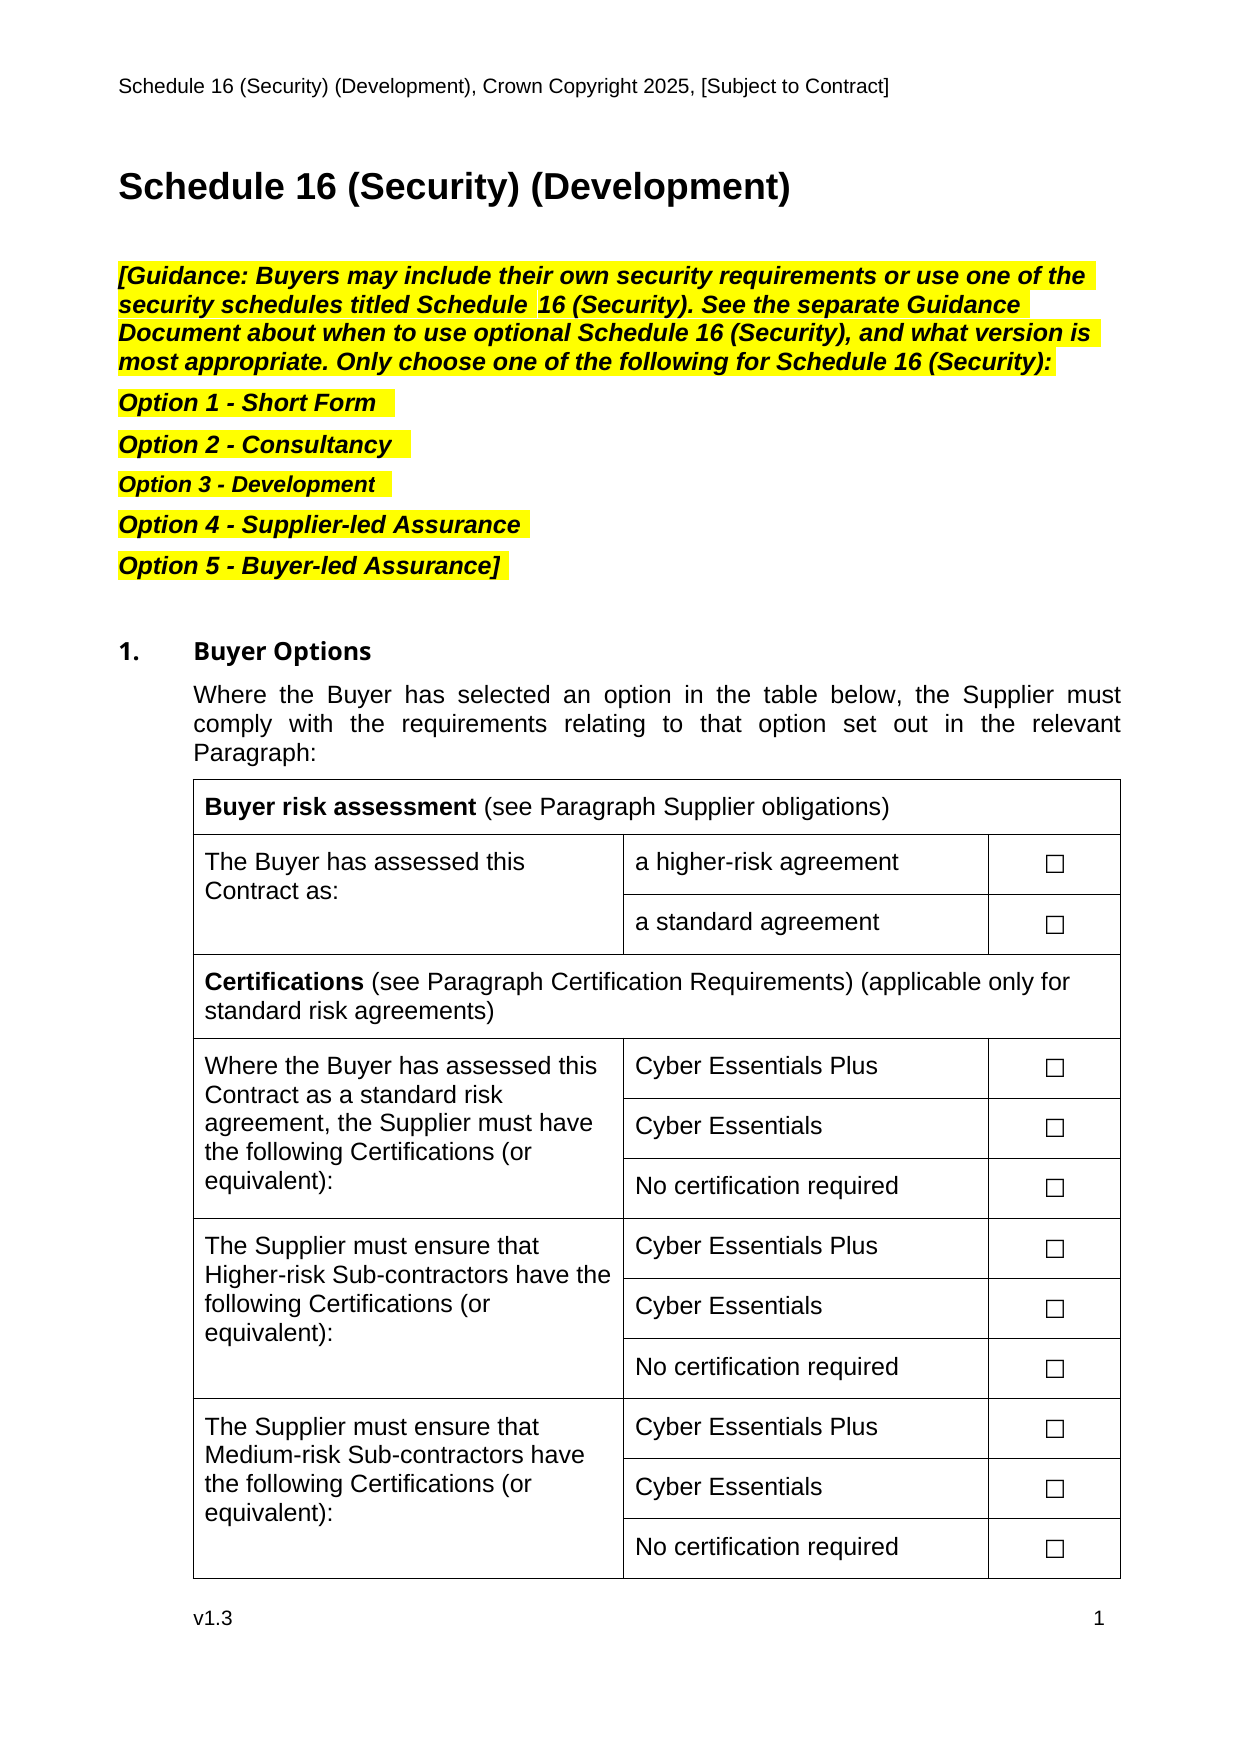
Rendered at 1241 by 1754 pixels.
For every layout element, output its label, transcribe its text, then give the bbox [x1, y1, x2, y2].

text Option 1 - Short Form [118, 388, 1122, 417]
table_cell Cyber Essentials [624, 1459, 988, 1518]
text Option 5 - Buyer-led Assurance] [118, 551, 1122, 580]
table_cell No certification required [624, 1159, 988, 1218]
table_cell ☐ [989, 1279, 1120, 1338]
table_cell ☐ [989, 1339, 1120, 1398]
table_cell ☐ [989, 1159, 1120, 1218]
text Schedule 16 (Security) (Development) [118, 164, 1122, 207]
table_cell ☐ [989, 1459, 1120, 1518]
table_cell ☐ [989, 1399, 1120, 1458]
table_cell ☐ [989, 1039, 1120, 1097]
text Option 3 - Development [118, 471, 1122, 497]
text [Guidance: Buyers may include their own security requirements or use one of the security schedules titled Schedule 16 (Security). See the separate Guidance Document about when to use optional Schedule 16 (Security), and what version is most appropriate. Only choose one of the following for Schedule 16 (Security): [118, 261, 1122, 376]
table_cell a higher-risk agreement [624, 835, 988, 894]
table_cell Cyber Essentials Plus [624, 1399, 988, 1458]
table_cell ☐ [989, 835, 1120, 894]
table_cell ☐ [989, 895, 1120, 954]
table_cell Certifications (see Paragraph 10) (applicable only for standard risk agreements) [194, 955, 1120, 1037]
table_cell a standard agreement [624, 895, 988, 954]
table_header Buyer risk assessment (see Paragraph 2) [194, 780, 1120, 834]
table_cell ☐ [989, 1219, 1120, 1278]
table_cell Where the Buyer has assessed this Contract as a standard risk agreement, the Supplier must have the following Certifications (or equivalent): [194, 1039, 623, 1218]
table_cell No certification required [624, 1519, 988, 1578]
table_cell No certification required [624, 1339, 988, 1398]
table_cell Cyber Essentials Plus [624, 1219, 988, 1278]
table_cell ☐ [989, 1099, 1120, 1158]
table_cell The Buyer has assessed this Contract as: [194, 835, 623, 954]
table_cell Cyber Essentials Plus [624, 1039, 988, 1097]
text Option 4 - Supplier-led Assurance [118, 510, 1122, 538]
text Option 2 - Consultancy [118, 430, 1122, 458]
table_cell The Supplier must ensure that Higher-risk Sub-contractors have the following Certifications (or equivalent): [194, 1219, 623, 1398]
subtitle Buyer Options [118, 633, 1122, 668]
table_cell Cyber Essentials [624, 1099, 988, 1158]
table_cell The Supplier must ensure that Medium-risk Sub-contractors have the following Certifications (or equivalent): [194, 1399, 623, 1578]
table_cell ☐ [989, 1519, 1120, 1578]
text Where the Buyer has selected an option in the table below, the Supplier must comply with the requirements relating to that option set out in the relevant Paragraph: [193, 680, 1122, 766]
table_cell Cyber Essentials [624, 1279, 988, 1338]
